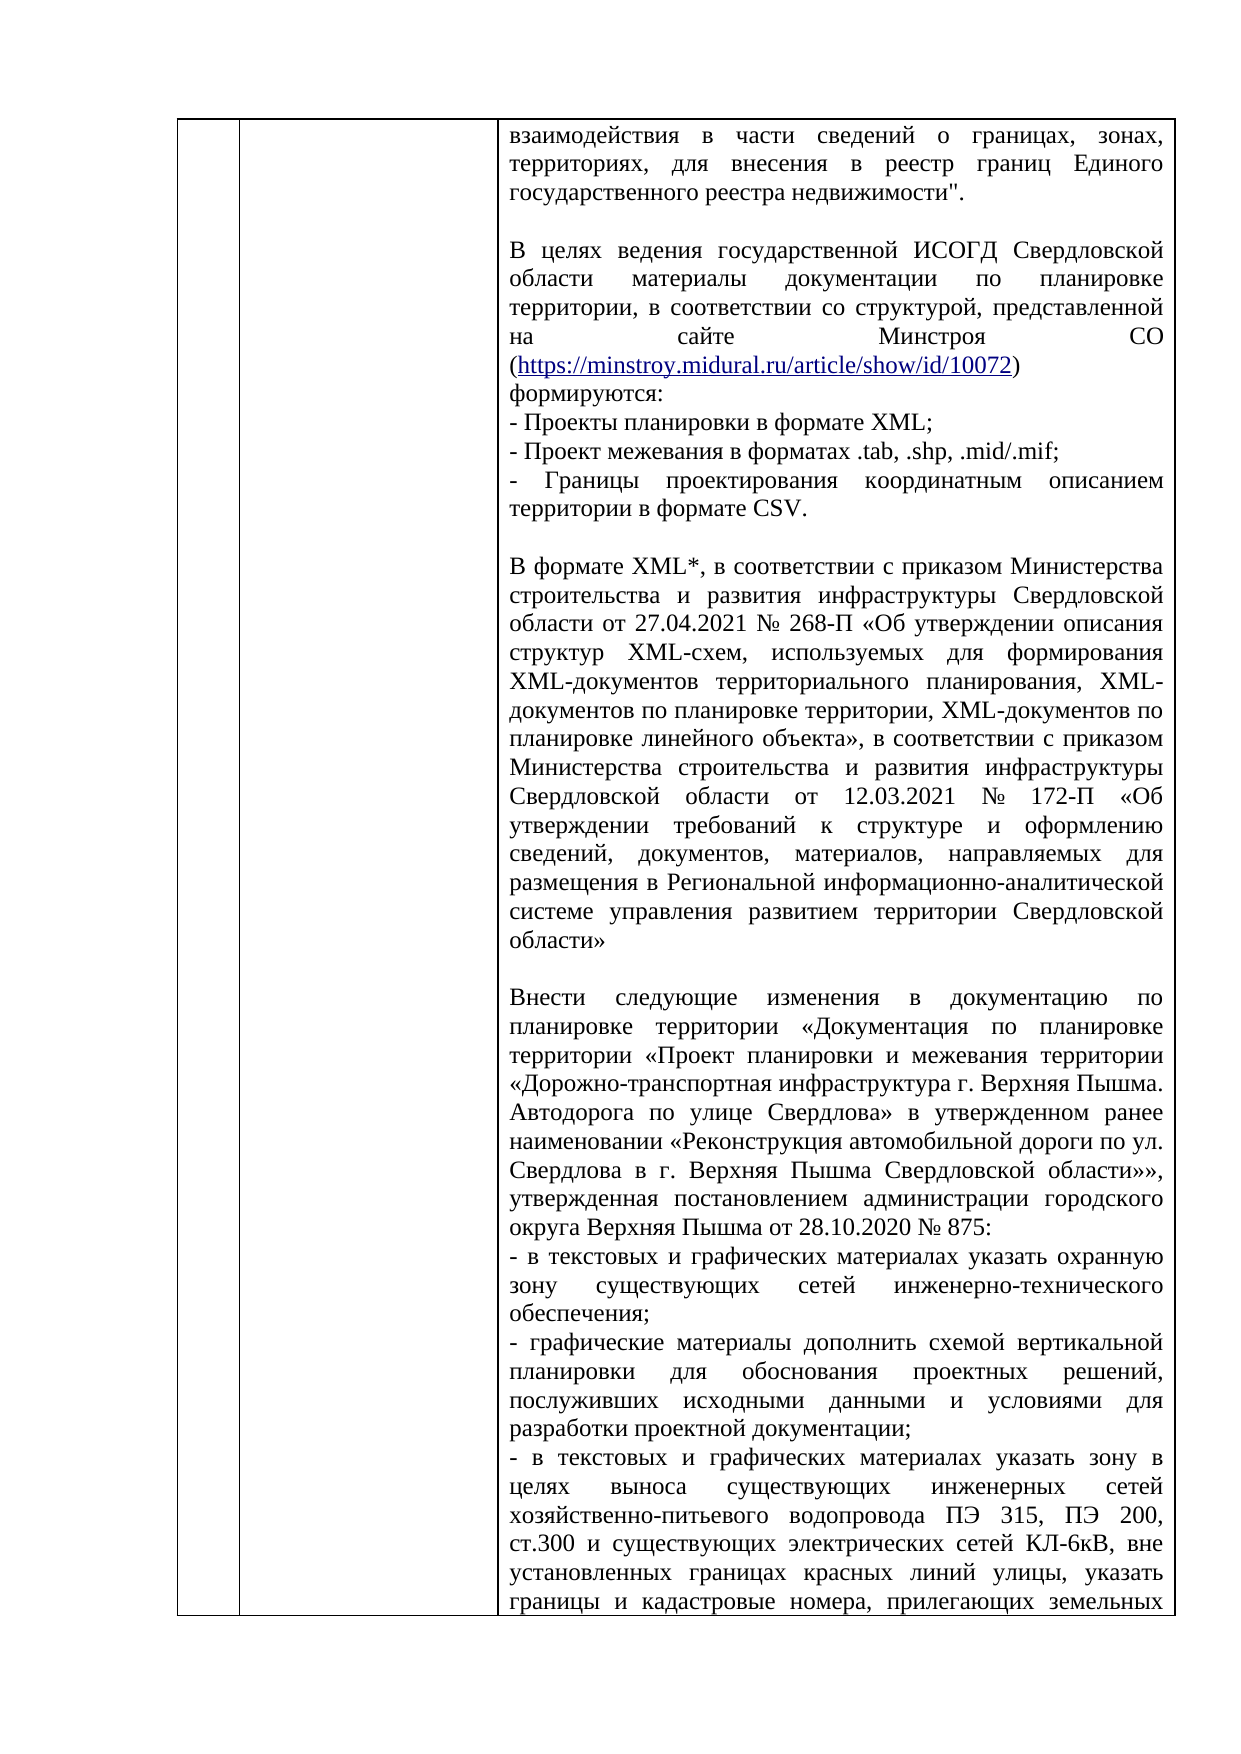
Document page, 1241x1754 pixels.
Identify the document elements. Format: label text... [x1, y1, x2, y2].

table_cell [178, 120, 239, 1615]
table_cell [240, 120, 497, 1615]
table_cell взаимодействия в части сведений о границах, зонах, территориях, для внесения в реестр границ Единого государственного реестра недвижимости". В целях ведения государственной ИСОГД Свердловской области материалы документации по планировке территории, в соответствии со структурой, представленной на сайте Минстроя СО (https://minstroy.midural.ru/article/show/id/10072) формируются: - Проекты планировки в формате XML; - Проект межевания в форматах .tab, .shp, .mid/.mif; - Границы проектирования координатным описанием территории в формате CSV. В формате XML*, в соответствии с приказом Министерства строительства и развития инфраструктуры Свердловской области от 27.04.2021 № 268-П «Об утверждении описания структур XML-схем, используемых для формирования XML-документов территориального планирования, XML-документов по планировке территории, XML-документов по планировке линейного объекта», в соответствии с приказом Министерства строительства и развития инфраструктуры Свердловской области от 12.03.2021 № 172-П «Об утверждении требований к структуре и оформлению сведений, документов, материалов, направляемых для размещения в Региональной информационно-аналитической системе управления развитием территории Свердловской области» Внести следующие изменения в документацию по планировке территории «Документация по планировке территории «Проект планировки и межевания территории «Дорожно-транспортная инфраструктура г. Верхняя Пышма. Автодорога по улице Свердлова» в утвержденном ранее наименовании «Реконструкция автомобильной дороги по ул. Свердлова в г. Верхняя Пышма Свердловской области»», утвержденная постановлением администрации городского округа Верхняя Пышма от 28.10.2020 № 875: - в текстовых и графических материалах указать охранную зону существующих сетей инженерно-технического обеспечения; - графические материалы дополнить схемой вертикальной планировки для обоснования проектных решений, послуживших исходными данными и условиями для разработки проектной документации; - в текстовых и графических материалах указать зону в целях выноса существующих инженерных сетей хозяйственно-питьевого водопровода ПЭ 315, ПЭ 200, ст.300 и существующих электрических сетей КЛ-6кВ, вне установленных границах красных линий улицы, указать границы и кадастровые номера, прилегающих земельных [499, 120, 1174, 1615]
